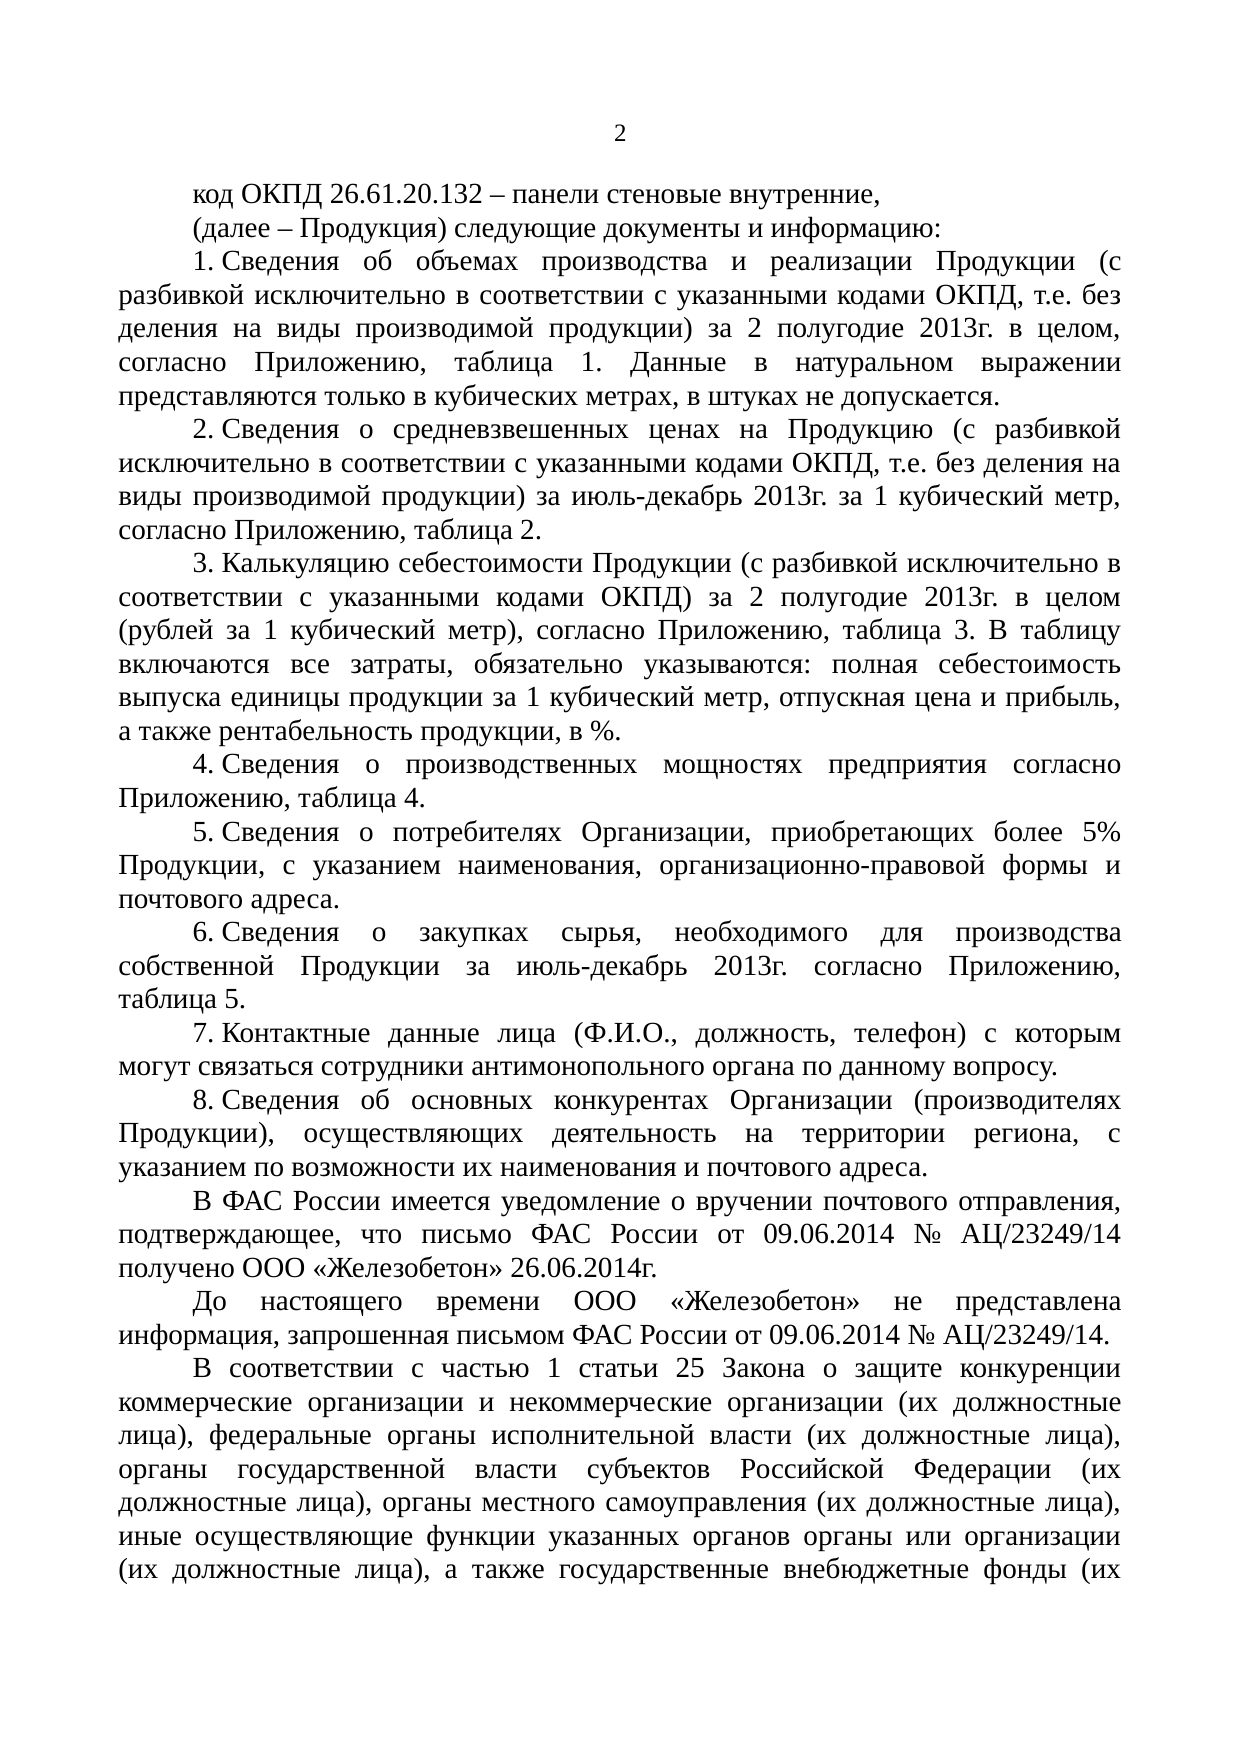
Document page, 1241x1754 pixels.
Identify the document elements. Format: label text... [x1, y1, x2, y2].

text 1. Сведения об объемах производства и реализации Продукции (с разбивкой исключительно в соответствии с указанными кодами ОКПД, т.е. без деления на виды производимой продукции) за 2 полугодие 2013г. в целом, согласно Приложению, таблица 1. Данные в натуральном выражении представляются только в кубических метрах, в штуках не допускается. [118, 243, 1122, 411]
text 3. Калькуляцию себестоимости Продукции (с разбивкой исключительно в соответствии с указанными кодами ОКПД) за 2 полугодие 2013г. в целом (рублей за 1 кубический метр), согласно Приложению, таблица 3. В таблицу включаются все затраты, обязательно указываются: полная себестоимость выпуска единицы продукции за 1 кубический метр, отпускная цена и прибыль, а также рентабельность продукции, в %. [118, 545, 1122, 747]
text До настоящего времени ООО «Железобетон» не представлена информация, запрошенная письмом ФАС России от 09.06.2014 № АЦ/23249/14. [118, 1283, 1122, 1350]
text 7. Контактные данные лица (Ф.И.О., должность, телефон) с которым могут связаться сотрудники антимонопольного органа по данному вопросу. [118, 1015, 1122, 1082]
text код ОКПД 26.61.20.132 – панели стеновые внутренние, [118, 176, 1122, 210]
text 2. Сведения о средневзвешенных ценах на Продукцию (с разбивкой исключительно в соответствии с указанными кодами ОКПД, т.е. без деления на виды производимой продукции) за июль-декабрь 2013г. за 1 кубический метр, согласно Приложению, таблица 2. [118, 411, 1122, 545]
text 6. Сведения о закупках сырья, необходимого для производства собственной Продукции за июль-декабрь 2013г. согласно Приложению, таблица 5. [118, 914, 1122, 1015]
text В ФАС России имеется уведомление о вручении почтового отправления, подтверждающее, что письмо ФАС России от 09.06.2014 № АЦ/23249/14 получено ООО «Железобетон» 26.06.2014г. [118, 1183, 1122, 1283]
text (далее – Продукция) следующие документы и информацию: [118, 210, 1122, 243]
text 5. Сведения о потребителях Организации, приобретающих более 5% Продукции, с указанием наименования, организационно-правовой формы и почтового адреса. [118, 814, 1122, 914]
text 4. Сведения о производственных мощностях предприятия согласно Приложению, таблица 4. [118, 747, 1122, 814]
text В соответствии с частью 1 статьи 25 Закона о защите конкуренции коммерческие организации и некоммерческие организации (их должностные лица), федеральные органы исполнительной власти (их должностные лица), органы государственной власти субъектов Российской Федерации (их должностные лица), органы местного самоуправления (их должностные лица), иные осуществляющие функции указанных органов органы или организации (их должностные лица), а также государственные внебюджетные фонды (их [118, 1350, 1122, 1585]
text 8. Сведения об основных конкурентах Организации (производителях Продукции), осуществляющих деятельность на территории региона, с указанием по возможности их наименования и почтового адреса. [118, 1082, 1122, 1183]
